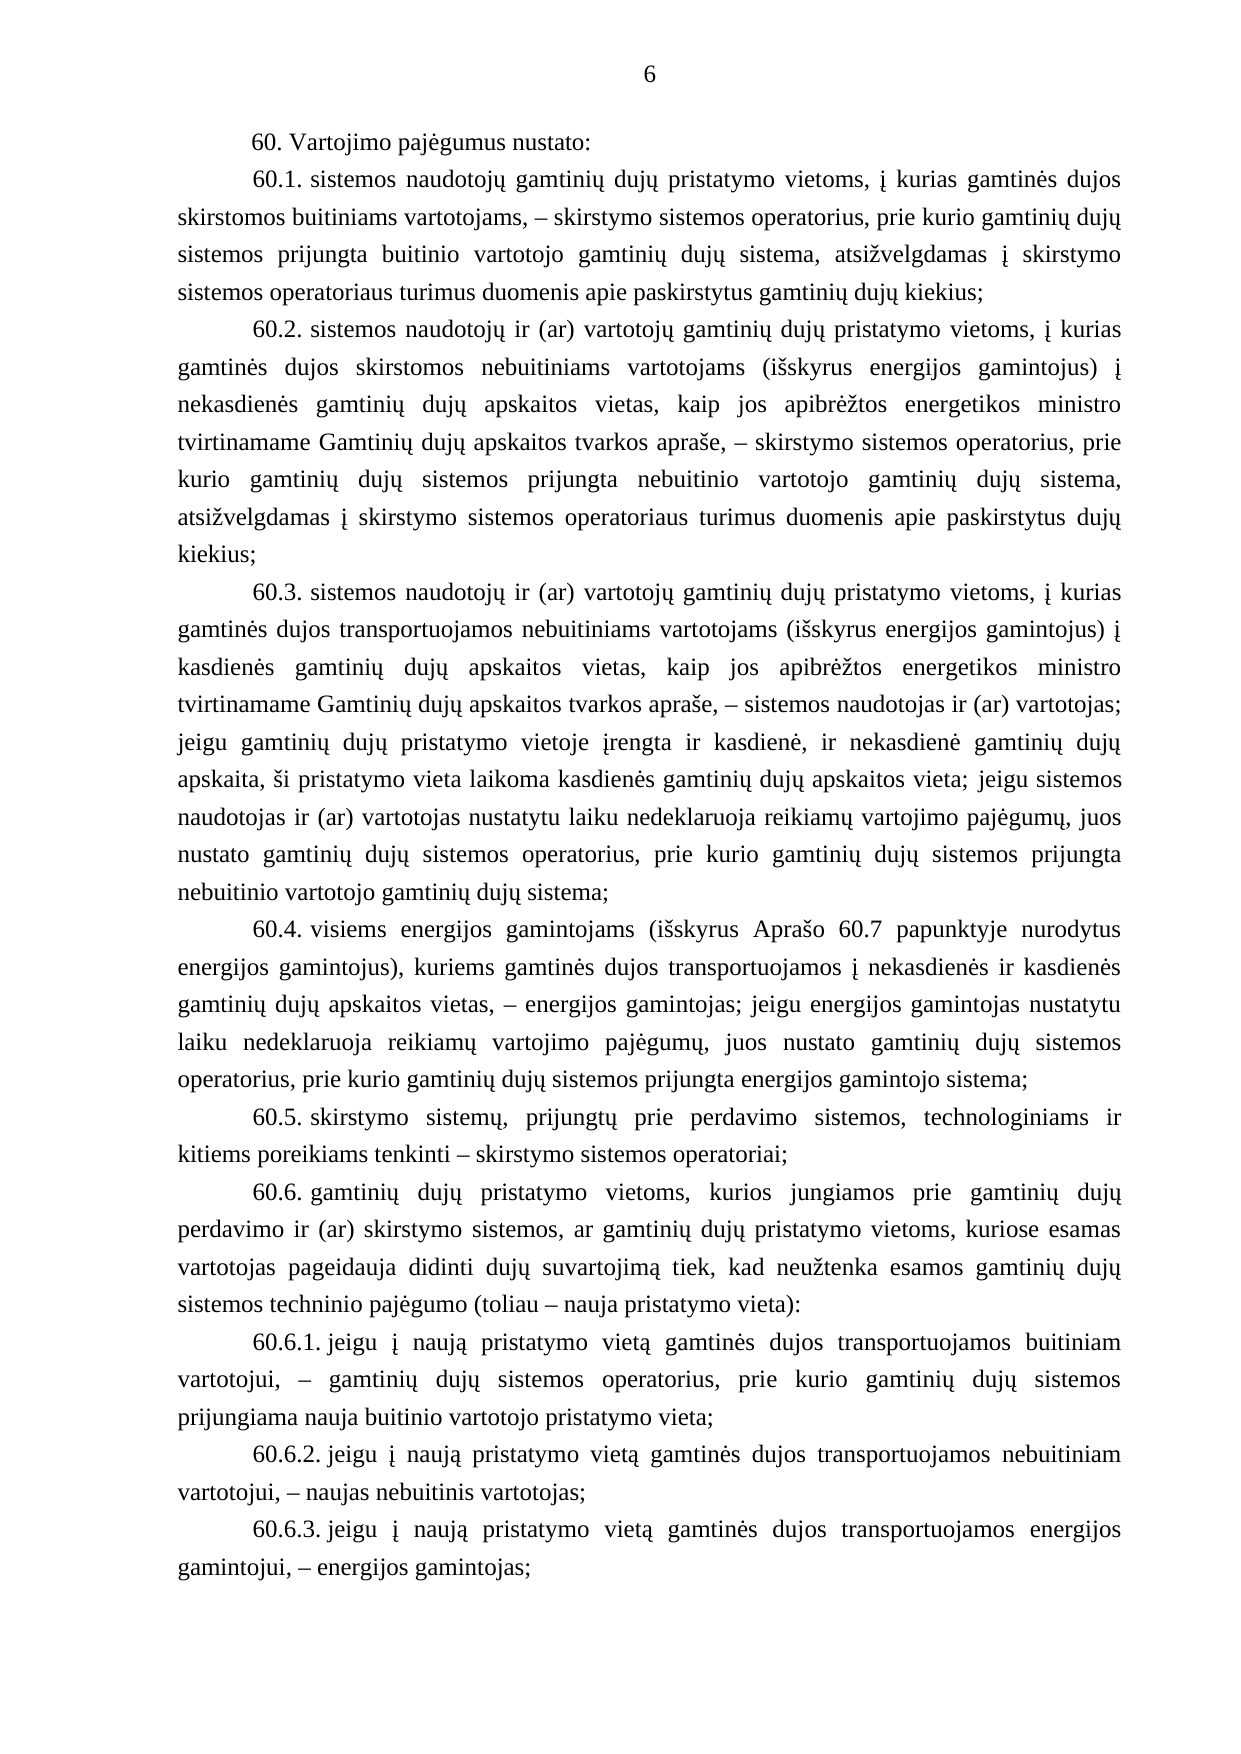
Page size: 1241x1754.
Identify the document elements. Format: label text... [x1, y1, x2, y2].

text 60.3. sistemos naudotojų ir (ar) vartotojų gamtinių dujų pristatymo vietoms, į kurias gamtinės dujos transportuojamos nebuitiniams vartotojams (išskyrus energijos gamintojus) į kasdienės gamtinių dujų apskaitos vietas, kaip jos apibrėžtos energetikos ministro tvirtinamame Gamtinių dujų apskaitos tvarkos apraše, – sistemos naudotojas ir (ar) vartotojas; jeigu gamtinių dujų pristatymo vietoje įrengta ir kasdienė, ir nekasdienė gamtinių dujų apskaita, ši pristatymo vieta laikoma kasdienės gamtinių dujų apskaitos vieta; jeigu sistemos naudotojas ir (ar) vartotojas nustatytu laiku nedeklaruoja reikiamų vartojimo pajėgumų, juos nustato gamtinių dujų sistemos operatorius, prie kurio gamtinių dujų sistemos prijungta nebuitinio vartotojo gamtinių dujų sistema; [177, 568, 1122, 906]
text 60.5. skirstymo sistemų, prijungtų prie perdavimo sistemos, technologiniams ir kitiems poreikiams tenkinti – skirstymo sistemos operatoriai; [177, 1093, 1122, 1168]
text 60.2. sistemos naudotojų ir (ar) vartotojų gamtinių dujų pristatymo vietoms, į kurias gamtinės dujos skirstomos nebuitiniams vartotojams (išskyrus energijos gamintojus) į nekasdienės gamtinių dujų apskaitos vietas, kaip jos apibrėžtos energetikos ministro tvirtinamame Gamtinių dujų apskaitos tvarkos apraše, – skirstymo sistemos operatorius, prie kurio gamtinių dujų sistemos prijungta nebuitinio vartotojo gamtinių dujų sistema, atsižvelgdamas į skirstymo sistemos operatoriaus turimus duomenis apie paskirstytus dujų kiekius; [177, 306, 1122, 568]
text 60.6. gamtinių dujų pristatymo vietoms, kurios jungiamos prie gamtinių dujų perdavimo ir (ar) skirstymo sistemos, ar gamtinių dujų pristatymo vietoms, kuriose esamas vartotojas pageidauja didinti dujų suvartojimą tiek, kad neužtenka esamos gamtinių dujų sistemos techninio pajėgumo (toliau – nauja pristatymo vieta): [177, 1168, 1122, 1318]
text 60.6.1. jeigu į naują pristatymo vietą gamtinės dujos transportuojamos buitiniam vartotojui, – gamtinių dujų sistemos operatorius, prie kurio gamtinių dujų sistemos prijungiama nauja buitinio vartotojo pristatymo vieta; [177, 1318, 1122, 1431]
text 60.6.2. jeigu į naują pristatymo vietą gamtinės dujos transportuojamos nebuitiniam vartotojui, – naujas nebuitinis vartotojas; [177, 1431, 1122, 1506]
text 60.4. visiems energijos gamintojams (išskyrus Aprašo 60.7 papunktyje nurodytus energijos gamintojus), kuriems gamtinės dujos transportuojamos į nekasdienės ir kasdienės gamtinių dujų apskaitos vietas, – energijos gamintojas; jeigu energijos gamintojas nustatytu laiku nedeklaruoja reikiamų vartojimo pajėgumų, juos nustato gamtinių dujų sistemos operatorius, prie kurio gamtinių dujų sistemos prijungta energijos gamintojo sistema; [177, 906, 1122, 1093]
text 60.1. sistemos naudotojų gamtinių dujų pristatymo vietoms, į kurias gamtinės dujos skirstomos buitiniams vartotojams, – skirstymo sistemos operatorius, prie kurio gamtinių dujų sistemos prijungta buitinio vartotojo gamtinių dujų sistema, atsižvelgdamas į skirstymo sistemos operatoriaus turimus duomenis apie paskirstytus gamtinių dujų kiekius; [177, 156, 1122, 306]
text 60.6.3. jeigu į naują pristatymo vietą gamtinės dujos transportuojamos energijos gamintojui, – energijos gamintojas; [177, 1506, 1122, 1581]
text 60. Vartojimo pajėgumus nustato: [251, 118, 1122, 156]
